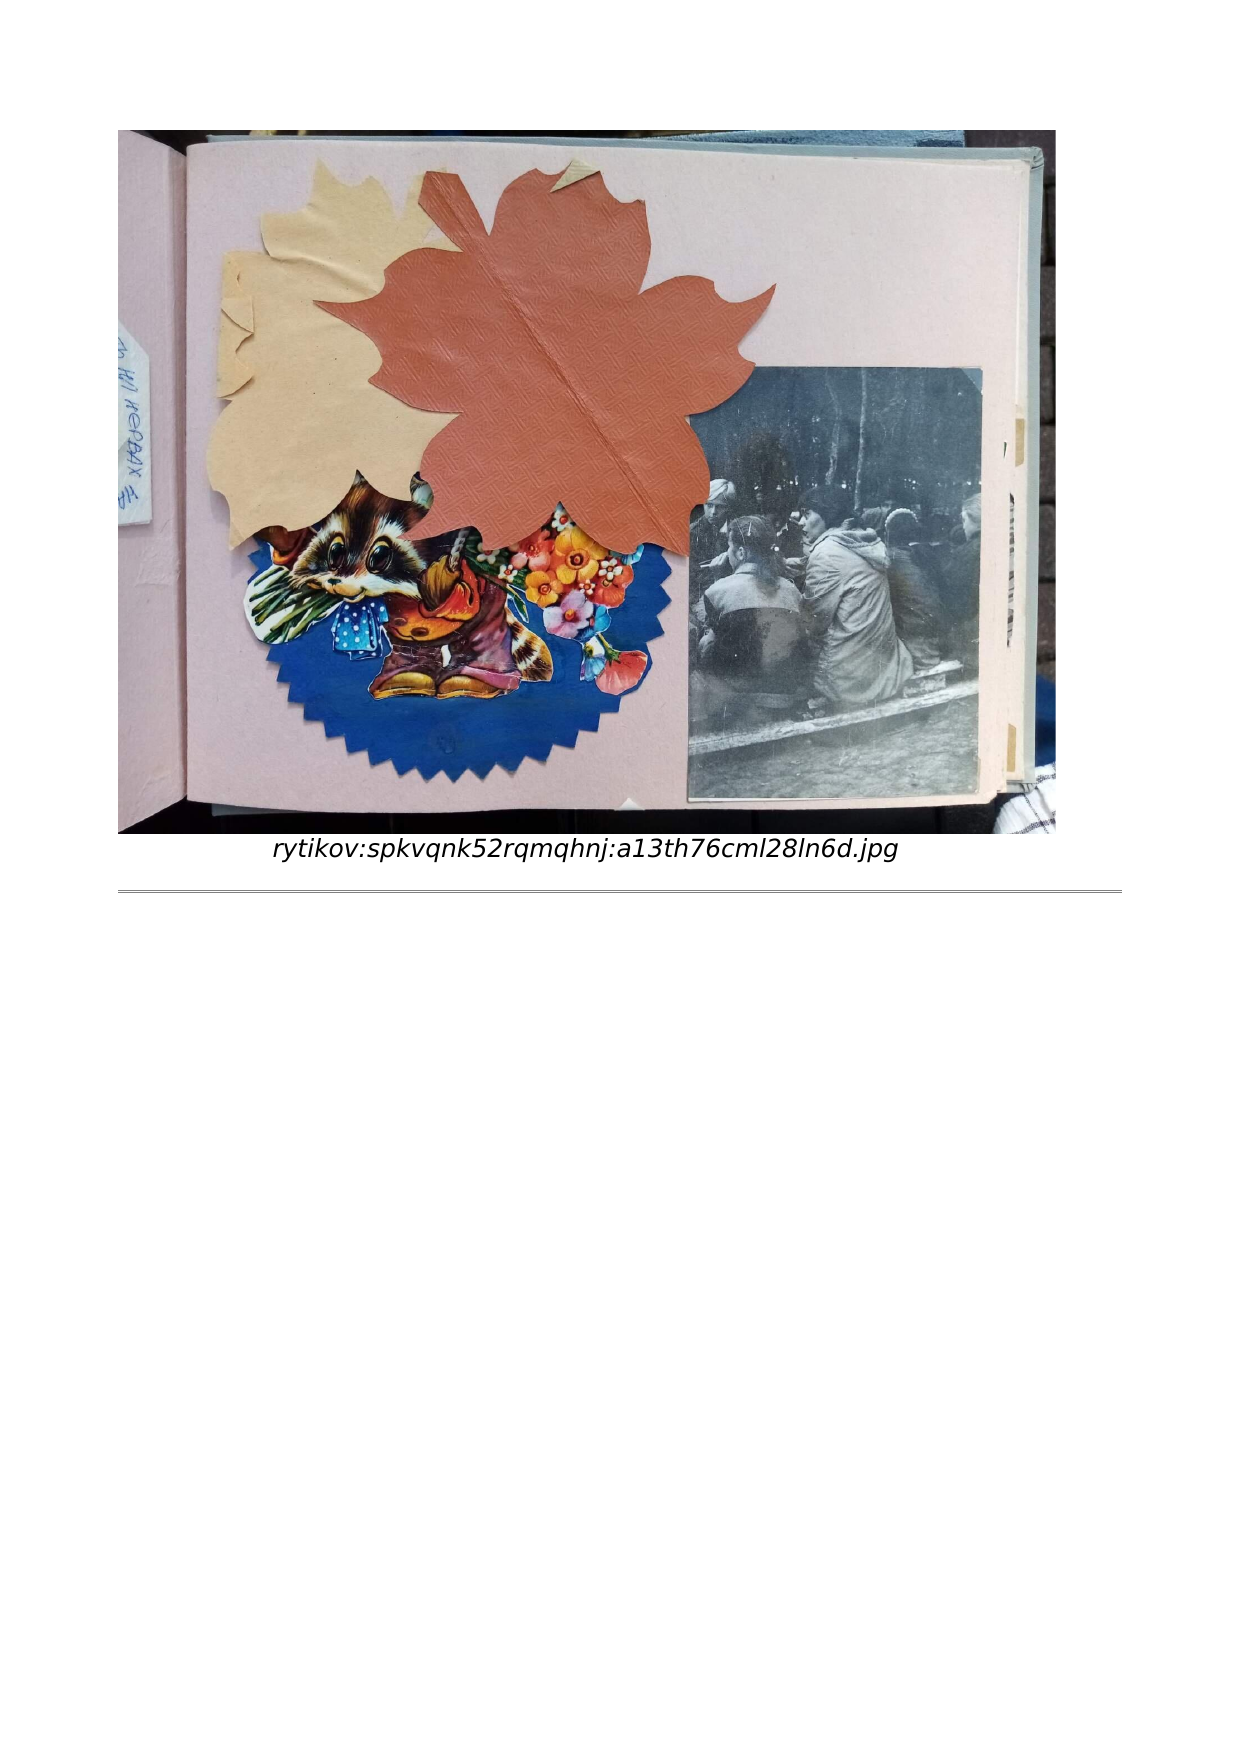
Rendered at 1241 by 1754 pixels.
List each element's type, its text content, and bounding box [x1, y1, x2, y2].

picture [118, 130, 1056, 834]
text rytikov:spkvqnk52rqmqhnj:a13th76cml28ln6d.jpg [118, 834, 1056, 863]
